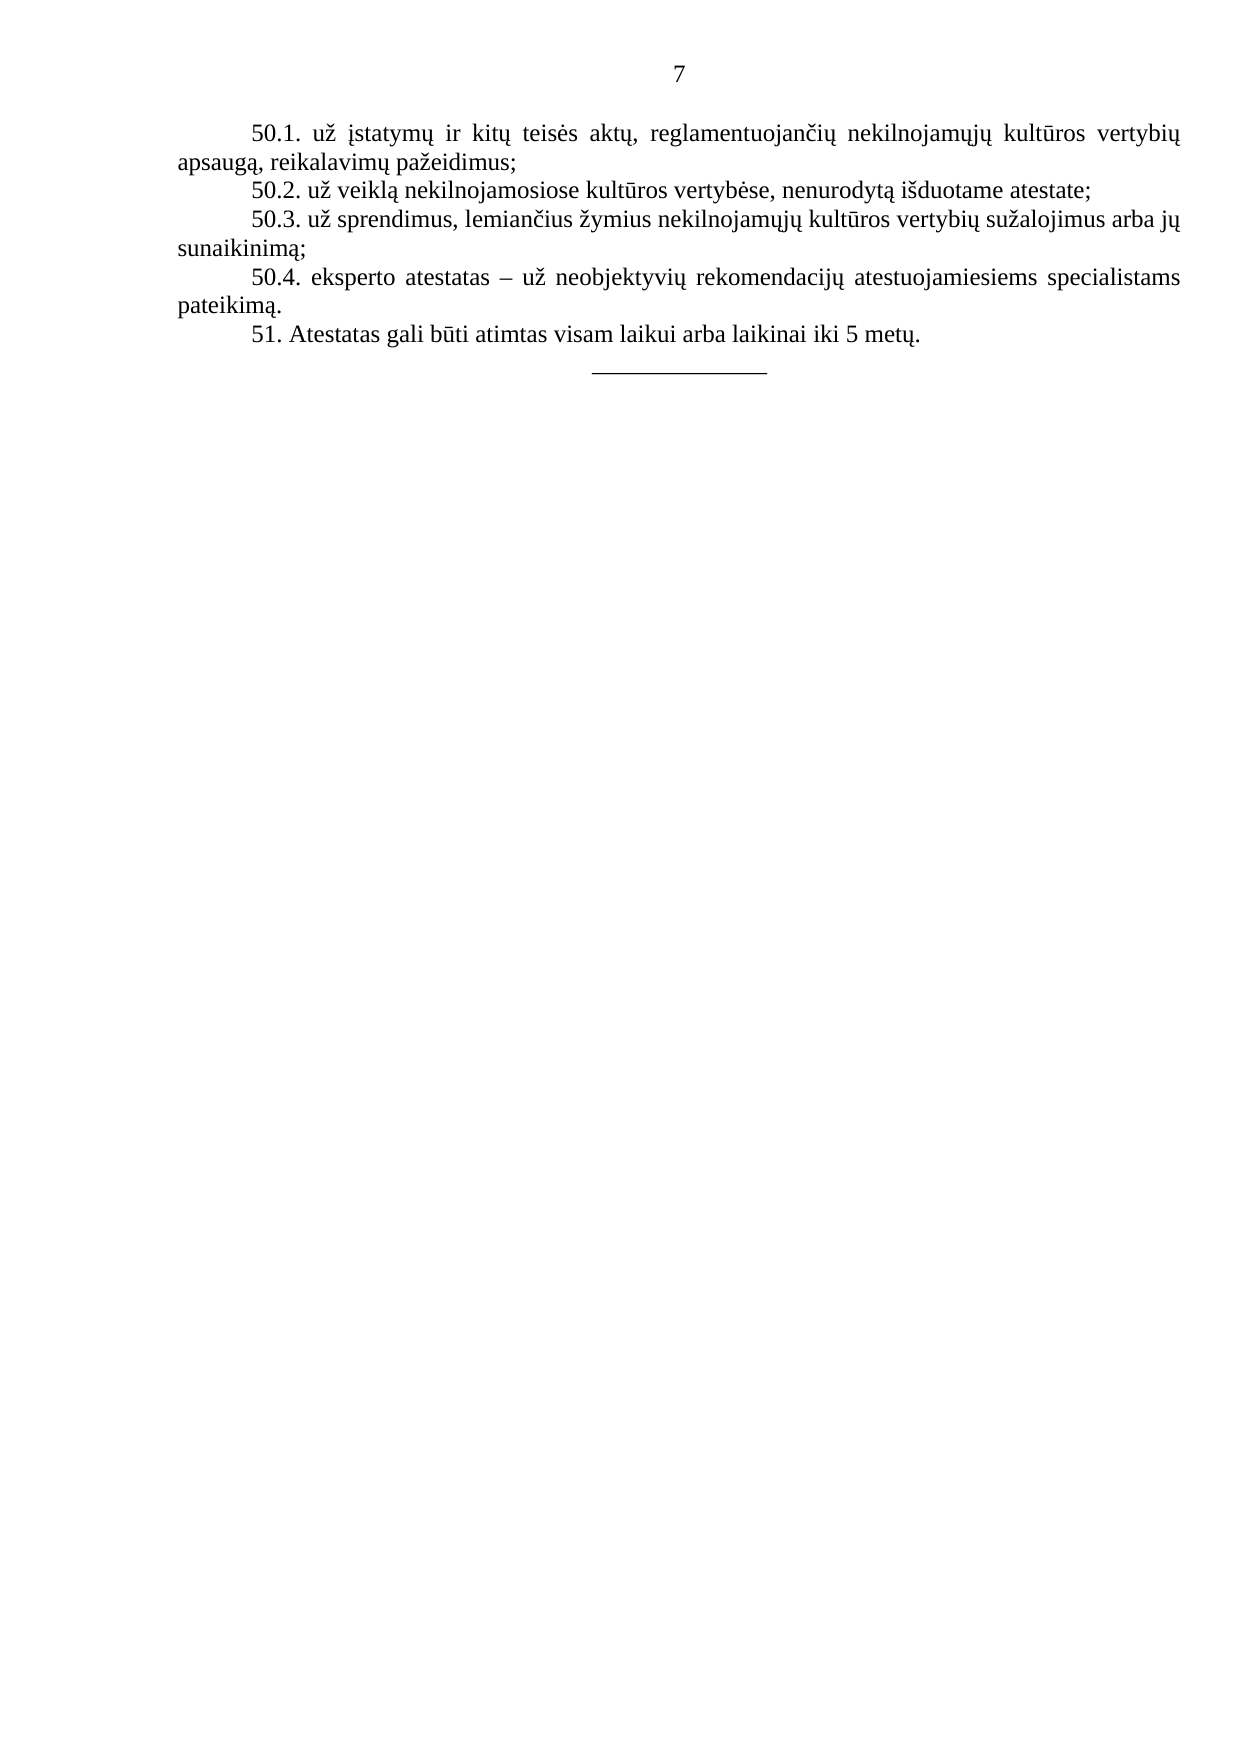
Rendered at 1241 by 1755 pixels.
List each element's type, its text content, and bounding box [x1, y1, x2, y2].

text 50.4. eksperto atestatas – už neobjektyvių rekomendacijų atestuojamiesiems specialistams pateikimą. [177, 262, 1181, 319]
text 50.3. už sprendimus, lemiančius žymius nekilnojamųjų kultūros vertybių sužalojimus arba jų sunaikinimą; [177, 204, 1181, 262]
text 50.1. už įstatymų ir kitų teisės aktų, reglamentuojančių nekilnojamųjų kultūros vertybių apsaugą, reikalavimų pažeidimus; [177, 118, 1181, 176]
text 51. Atestatas gali būti atimtas visam laikui arba laikinai iki 5 metų. [177, 319, 1181, 348]
text ______________ [177, 348, 1181, 377]
text 50.2. už veiklą nekilnojamosiose kultūros vertybėse, nenurodytą išduotame atestate; [177, 176, 1181, 204]
